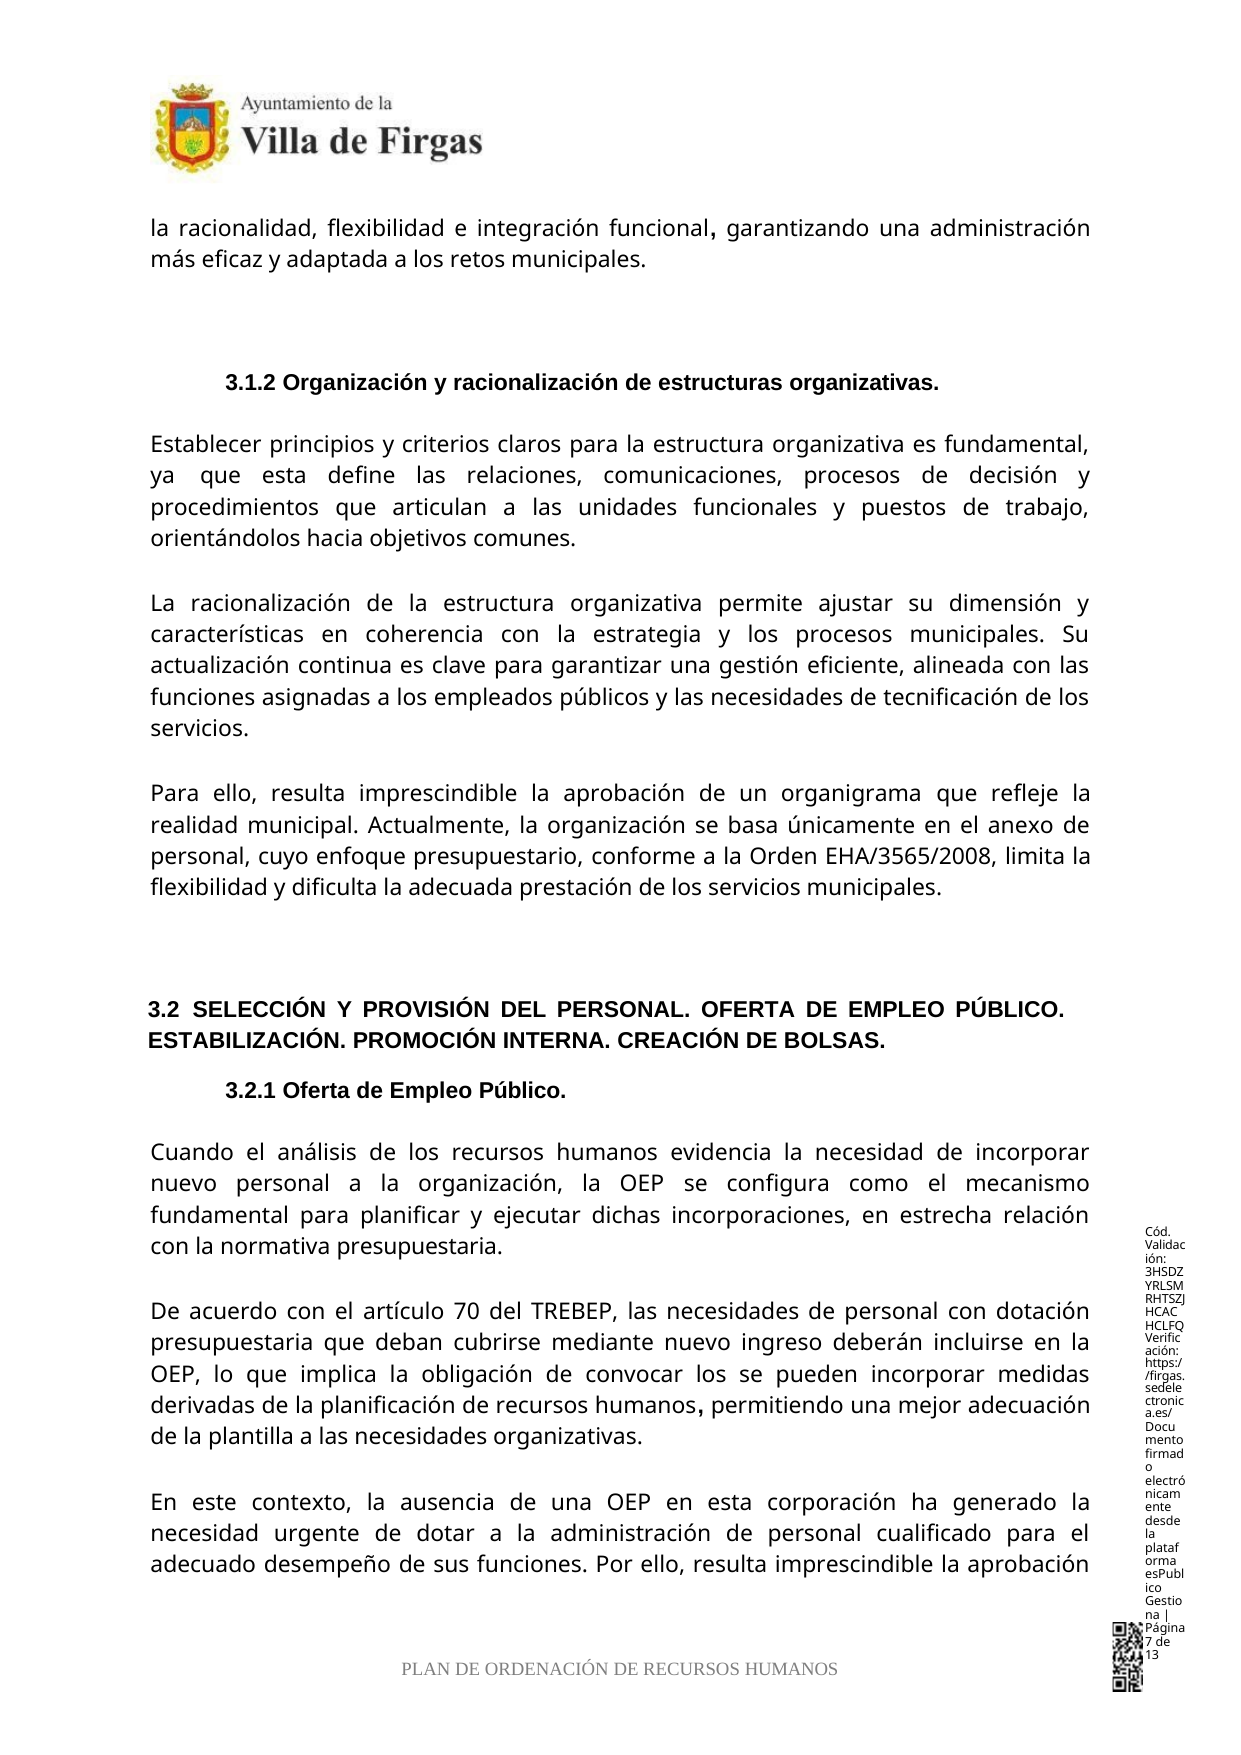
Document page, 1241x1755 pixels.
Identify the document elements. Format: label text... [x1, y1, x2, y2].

text Documento firmado electrónicamente desde la plataforma esPublico Gestiona | Página 7 de 13 [1145, 1420, 1186, 1662]
list Organización y racionalización de estructuras organizativas. [225, 368, 1196, 395]
list SELECCIÓN Y PROVISIÓN DEL PERSONAL. OFERTA DE EMPLEO PÚBLICO. ESTABILIZACIÓN. PROMOCIÓN INTERNA. CREACIÓN DE BOLSAS. [148, 996, 1090, 1053]
text Verificación: https://firgas.sedelectronica.es/ [1145, 1333, 1186, 1420]
text La racionalización de la estructura organizativa permite ajustar su dimensión y características en coherencia con la estrategia y los procesos municipales. Su actualización continua es clave para garantizar una gestión eficiente, alineada con las funciones asignadas a los empleados públicos y las necesidades de tecnificación de los servicios. [150, 587, 1091, 743]
text Cód. Validación: 3HSDZYRLSMRHTSZJHCACHCLFQ [1145, 1225, 1186, 1333]
text Para ello, resulta imprescindible la aprobación de un organigrama que refleje la realidad municipal. Actualmente, la organización se basa únicamente en el anexo de personal, cuyo enfoque presupuestario, conforme a la Orden EHA/3565/2008, limita la flexibilidad y dificulta la adecuada prestación de los servicios municipales. [150, 777, 1091, 902]
text En este contexto, la ausencia de una OEP en esta corporación ha generado la necesidad urgente de dotar a la administración de personal cualificado para el adecuado desempeño de sus funciones. Por ello, resulta imprescindible la aprobación [150, 1486, 1091, 1579]
text Establecer principios y criterios claros para la estructura organizativa es fundamental, ya que esta define las relaciones, comunicaciones, procesos de decisión y procedimientos que articulan a las unidades funcionales y puestos de trabajo, orientándolos hacia objetivos comunes. [150, 428, 1091, 553]
text De acuerdo con el artículo 70 del TREBEP, las necesidades de personal con dotación presupuestaria que deban cubrirse mediante nuevo ingreso deberán incluirse en la OEP, lo que implica la obligación de convocar los se pueden incorporar medidas derivadas de la planificación de recursos humanos, permitiendo una mejor adecuación de la plantilla a las necesidades organizativas. [150, 1295, 1091, 1451]
list Oferta de Empleo Público. [225, 1077, 1196, 1103]
text la racionalidad, flexibilidad e integración funcional, garantizando una administración más eficaz y adaptada a los retos municipales. [150, 212, 1091, 274]
text Cuando el análisis de los recursos humanos evidencia la necesidad de incorporar nuevo personal a la organización, la OEP se configura como el mecanismo fundamental para planificar y ejecutar dichas incorporaciones, en estrecha relación con la normativa presupuestaria. [150, 1136, 1090, 1261]
text [1143, 1224, 1186, 1754]
